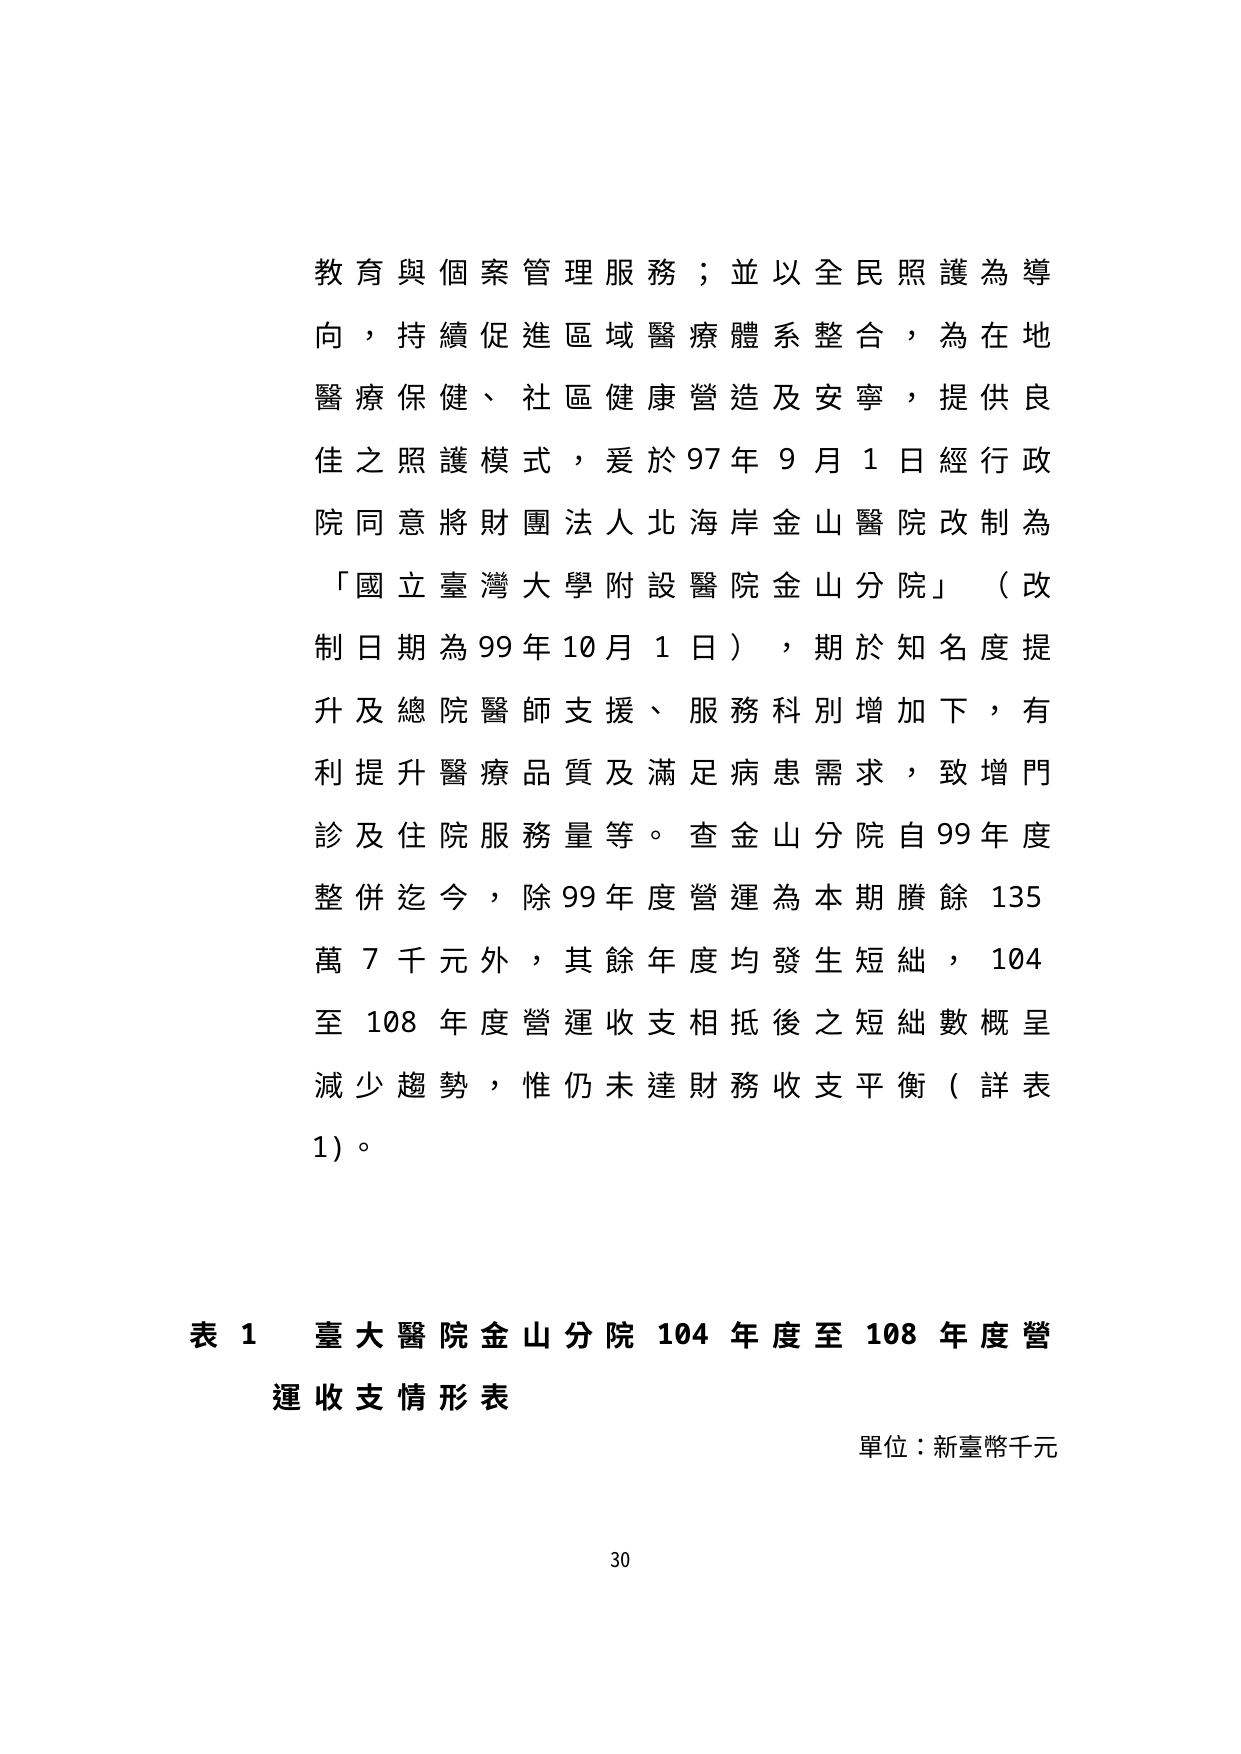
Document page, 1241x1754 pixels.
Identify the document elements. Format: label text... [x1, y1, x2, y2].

text 教育與個案管理服務；並以全民照護為導向，持續促進區域醫療體系整合，為在地醫療保健、社區健康營造及安寧，提供良佳之照護模式，爰於97年9月1日經行政院同意將財團法人北海岸金山醫院改制為「國立臺灣大學附設醫院金山分院」（改制日期為99年10月1日），期於知名度提升及總院醫師支援、服務科別增加下，有利提升醫療品質及滿足病患需求，致增門診及住院服務量等。查金山分院自99年度整併迄今，除99年度營運為本期賸餘135萬7千元外，其餘年度均發生短絀，104至108年度營運收支相抵後之短絀數概呈減少趨勢，惟仍未達財務收支平衡(詳表1)。 [271, 229, 1058, 1167]
text 表1 臺大醫院金山分院104年度至108年度營運收支情形表 [183, 1292, 1058, 1417]
text 單位：新臺幣千元 [271, 1417, 1058, 1467]
